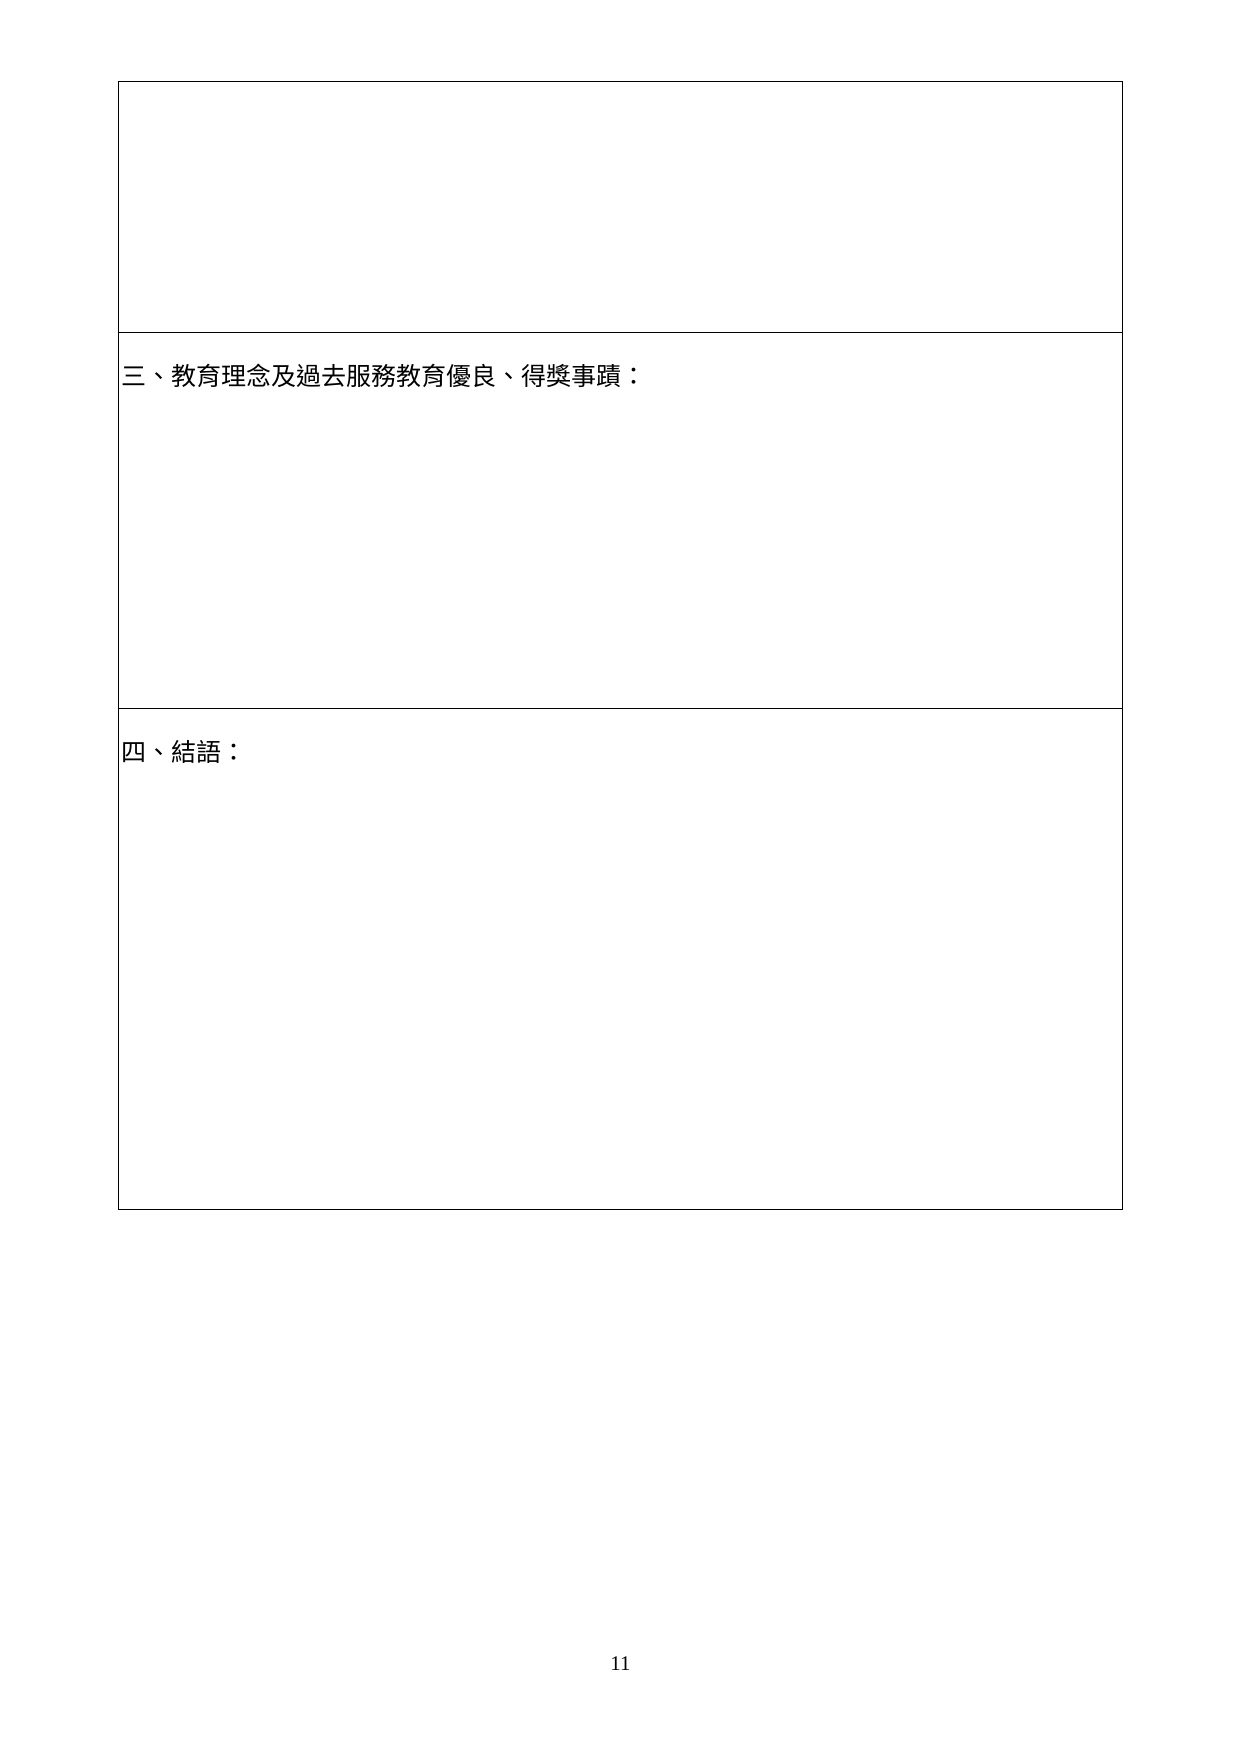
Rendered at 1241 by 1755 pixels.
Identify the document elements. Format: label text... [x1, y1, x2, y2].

table_cell [119, 82, 1122, 332]
table_cell 三、教育理念及過去服務教育優良、得獎事蹟： [119, 333, 1122, 708]
table_cell 四、結語： [119, 709, 1122, 1209]
